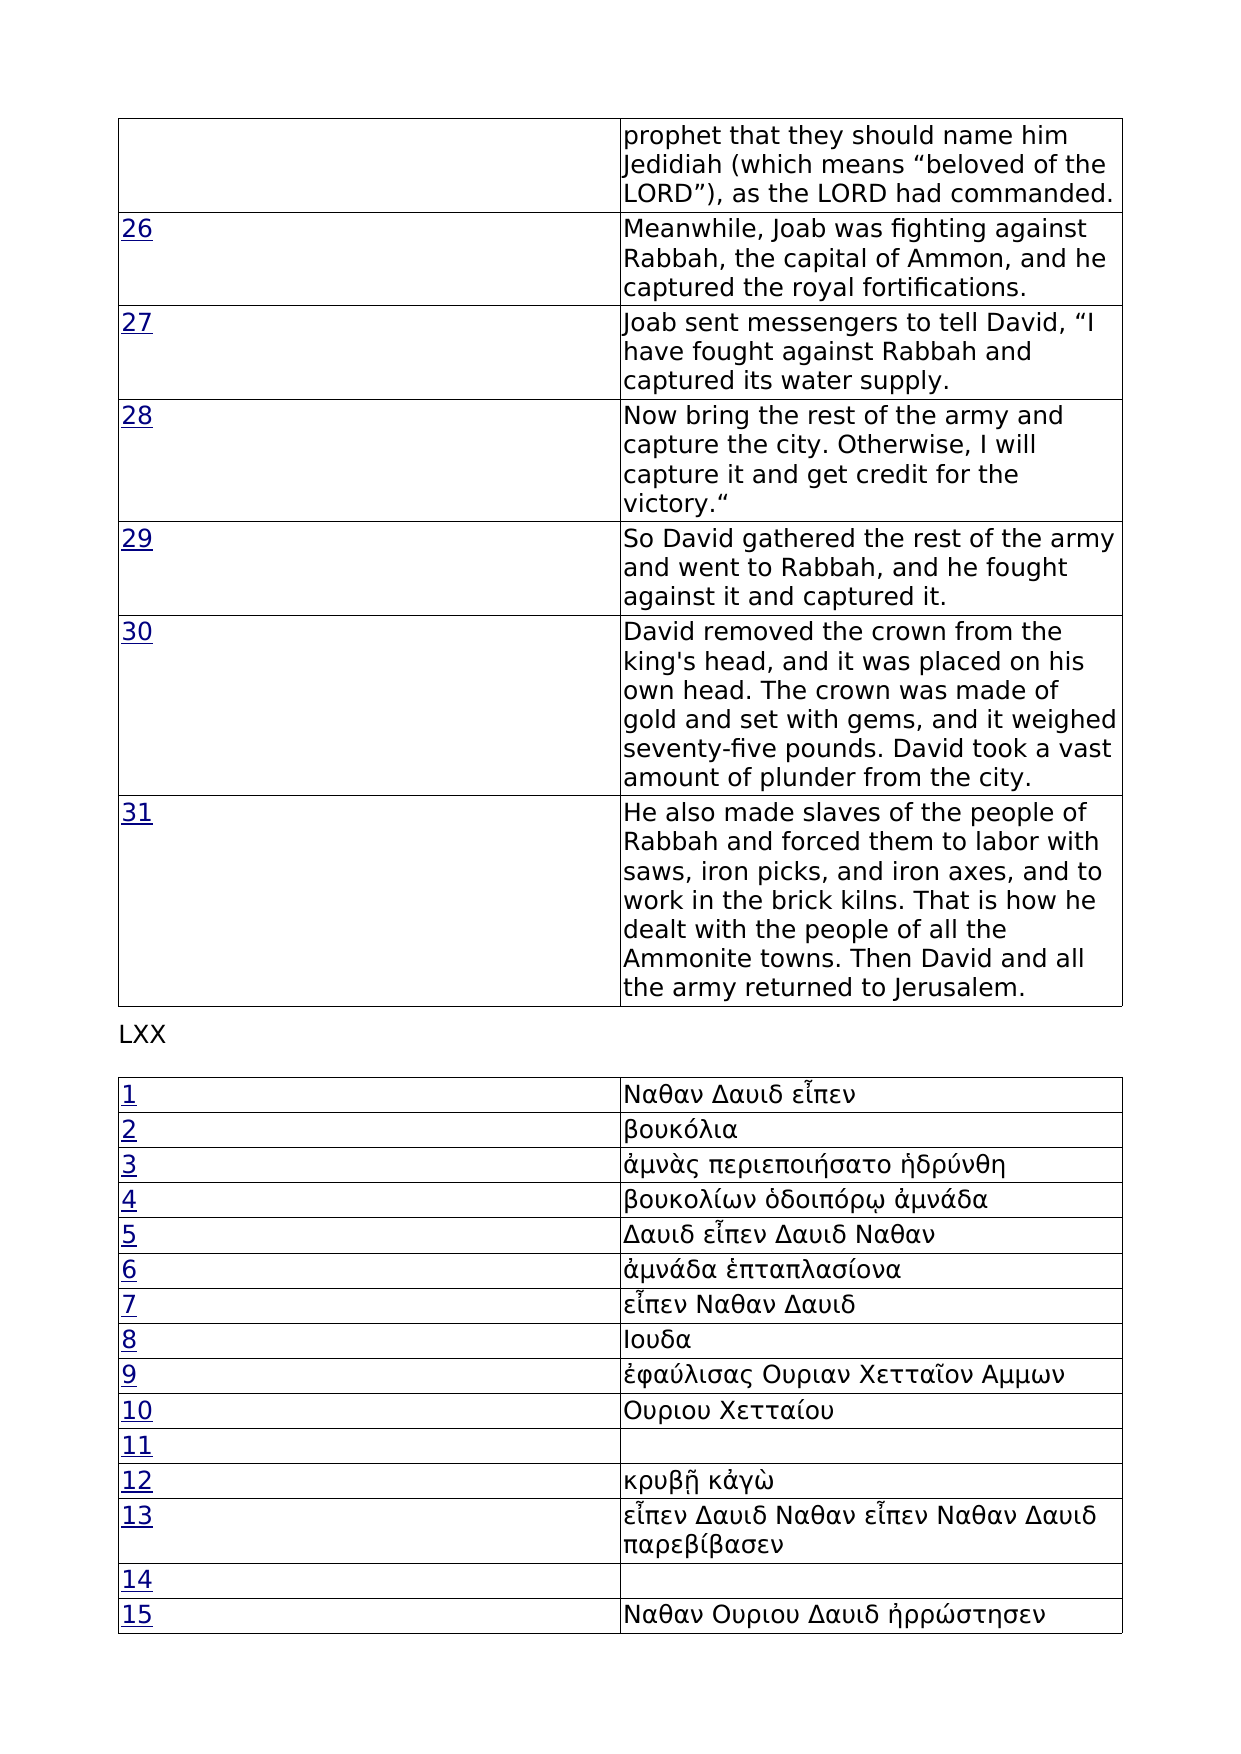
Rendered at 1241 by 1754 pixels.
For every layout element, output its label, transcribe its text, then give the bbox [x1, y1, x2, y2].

table_cell βουκόλια [621, 1113, 1122, 1147]
table_cell 6 [119, 1254, 620, 1287]
table_cell εἶπεν Ναθαν Δαυιδ [621, 1289, 1122, 1323]
text LXX [118, 1020, 1122, 1049]
table_cell 12 [119, 1464, 620, 1498]
table_cell So David gathered the rest of the army and went to Rabbah, and he fought against it and captured it. [621, 522, 1122, 614]
table_cell ἐφαύλισας Ουριαν Χετταῖον Αμμων [621, 1359, 1122, 1393]
table_cell εἶπεν Δαυιδ Ναθαν εἶπεν Ναθαν Δαυιδ παρεβίβασεν [621, 1499, 1122, 1562]
table_cell βουκολίων ὁδοιπόρῳ ἀμνάδα [621, 1183, 1122, 1217]
table_cell 27 [119, 306, 620, 398]
table_cell He also made slaves of the people of Rabbah and forced them to labor with saws, iron picks, and iron axes, and to work in the brick kilns. That is how he dealt with the people of all the Ammonite towns. Then David and all the army returned to Jerusalem. [621, 796, 1122, 1006]
table_cell 31 [119, 796, 620, 1006]
table_cell 10 [119, 1394, 620, 1428]
table_cell 30 [119, 616, 620, 795]
table_cell ἀμνὰς περιεποιήσατο ἡδρύνθη [621, 1148, 1122, 1182]
table_cell [119, 119, 620, 212]
table_cell 7 [119, 1289, 620, 1323]
table_cell Ουριου Χετταίου [621, 1394, 1122, 1428]
table_cell Ναθαν Ουριου Δαυιδ ἠρρώστησεν [621, 1599, 1122, 1633]
table_cell 3 [119, 1148, 620, 1182]
table_cell [621, 1429, 1122, 1463]
table_cell [621, 1564, 1122, 1597]
table_cell Now bring the rest of the army and capture the city. Otherwise, I will capture it and get credit for the victory.“ [621, 400, 1122, 521]
table_cell 28 [119, 400, 620, 521]
table_cell Δαυιδ εἶπεν Δαυιδ Ναθαν [621, 1218, 1122, 1252]
table_cell ἀμνάδα ἑπταπλασίονα [621, 1254, 1122, 1287]
table_cell 8 [119, 1324, 620, 1358]
table_cell 13 [119, 1499, 620, 1562]
table_cell 26 [119, 213, 620, 305]
table_cell 2 [119, 1113, 620, 1147]
table_cell 5 [119, 1218, 620, 1252]
table_cell Ιουδα [621, 1324, 1122, 1358]
table_cell 11 [119, 1429, 620, 1463]
table_cell 29 [119, 522, 620, 614]
table_cell prophet that they should name him Jedidiah (which means “beloved of the LORD”), as the LORD had commanded. [621, 119, 1122, 212]
table_header 1 [119, 1078, 620, 1112]
table_cell Joab sent messengers to tell David, “I have fought against Rabbah and captured its water supply. [621, 306, 1122, 398]
table_cell Meanwhile, Joab was fighting against Rabbah, the capital of Ammon, and he captured the royal fortifications. [621, 213, 1122, 305]
table_cell 15 [119, 1599, 620, 1633]
table_cell David removed the crown from the king's head, and it was placed on his own head. The crown was made of gold and set with gems, and it weighed seventy-five pounds. David took a vast amount of plunder from the city. [621, 616, 1122, 795]
table_cell 9 [119, 1359, 620, 1393]
table_cell 4 [119, 1183, 620, 1217]
table_cell κρυβῇ κἀγὼ [621, 1464, 1122, 1498]
table_header Ναθαν Δαυιδ εἶπεν [621, 1078, 1122, 1112]
table_cell 14 [119, 1564, 620, 1597]
